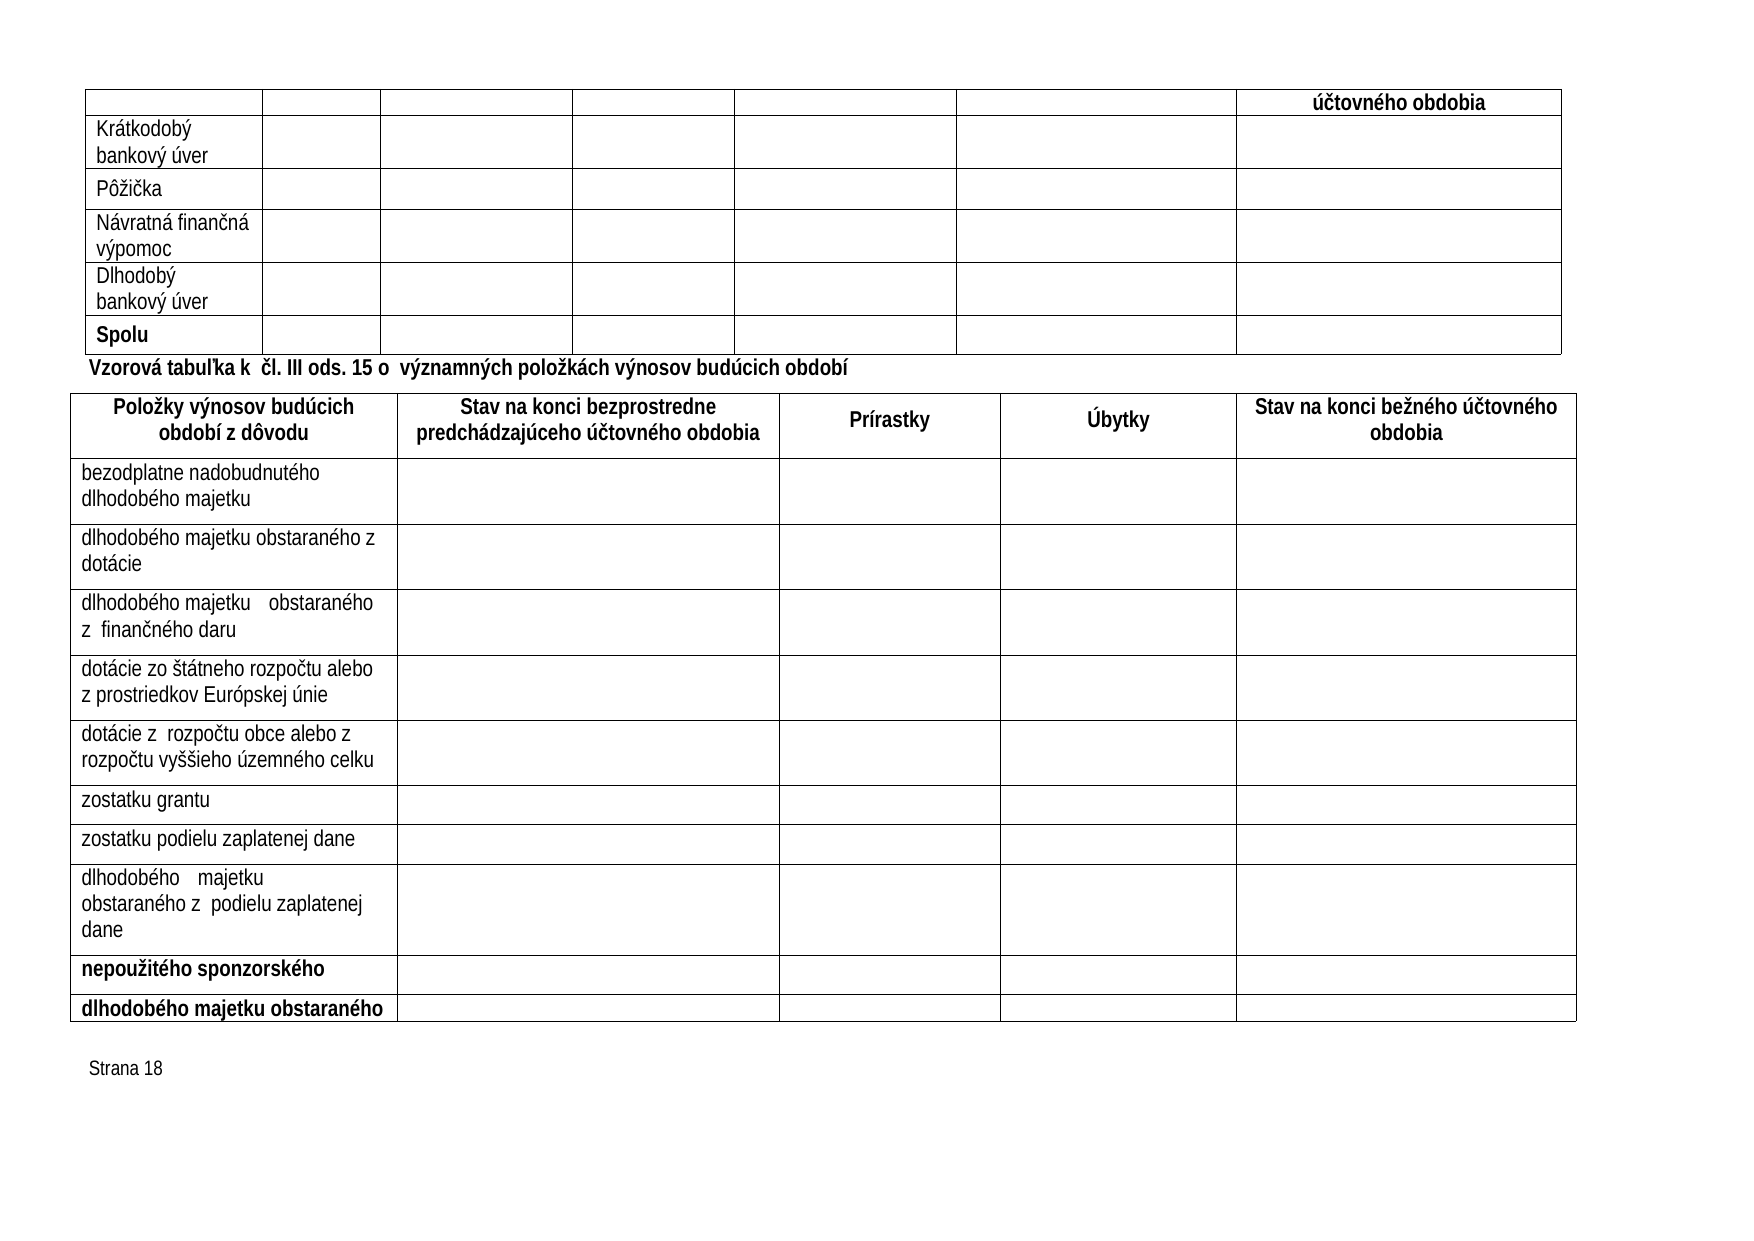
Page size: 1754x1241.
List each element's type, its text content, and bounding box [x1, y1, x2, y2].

table_cell [398, 656, 779, 720]
table_cell Dlhodobý bankový úver [86, 263, 262, 315]
table_cell [780, 865, 1000, 955]
table_header [735, 90, 956, 115]
table_cell [735, 210, 956, 262]
table_cell [1237, 786, 1576, 824]
table_cell dlhodobého majetku obstaraného z podielu zaplatenej dane [71, 865, 397, 955]
table_cell [573, 263, 734, 315]
table_cell [398, 956, 779, 994]
table_cell Spolu [86, 316, 262, 354]
table_header [86, 90, 262, 115]
table_cell [780, 721, 1000, 785]
table_cell [957, 316, 1236, 354]
table_cell [1237, 316, 1561, 354]
table_cell [735, 316, 956, 354]
table_cell [1237, 956, 1576, 994]
table_header [573, 90, 734, 115]
table_cell [1237, 525, 1576, 589]
table_header [263, 90, 380, 115]
table_cell [573, 316, 734, 354]
table_cell [1001, 459, 1236, 524]
table_cell [1001, 865, 1236, 955]
table_cell [780, 786, 1000, 824]
table_cell [381, 169, 572, 209]
table_cell [780, 525, 1000, 589]
table_cell [1237, 995, 1576, 1021]
table_cell [1237, 825, 1576, 863]
table_cell [573, 116, 734, 168]
table_cell [1237, 459, 1576, 524]
table_cell [1237, 263, 1561, 315]
table_cell [381, 210, 572, 262]
table_cell [780, 956, 1000, 994]
table_cell nepoužitého sponzorského [71, 956, 397, 994]
table_cell [381, 316, 572, 354]
table_cell [263, 210, 380, 262]
table_cell [398, 865, 779, 955]
table_cell [1001, 956, 1236, 994]
table_cell Návratná finančná výpomoc [86, 210, 262, 262]
table_cell Krátkodobý bankový úver [86, 116, 262, 168]
table_cell [573, 210, 734, 262]
table_cell [735, 116, 956, 168]
table_cell [398, 459, 779, 524]
table_header Úbytky [1001, 394, 1236, 458]
table_cell [398, 825, 779, 863]
table_cell [1001, 786, 1236, 824]
table_cell dotácie zo štátneho rozpočtu alebo z prostriedkov Európskej únie [71, 656, 397, 720]
table_cell dlhodobého majetku obstaraného z finančného daru [71, 590, 397, 654]
table_header účtovného obdobia [1237, 90, 1561, 115]
table_cell [1001, 721, 1236, 785]
table_cell [398, 590, 779, 654]
table_cell [573, 169, 734, 209]
table_cell [957, 116, 1236, 168]
table_cell [1237, 116, 1561, 168]
table_cell [263, 263, 380, 315]
table_cell dlhodobého majetku obstaraného [71, 995, 397, 1021]
table_cell [1001, 590, 1236, 654]
table_cell [1237, 656, 1576, 720]
table_cell [1237, 169, 1561, 209]
text Vzorová tabuľka k čl. III ods. 15 o významných položkách výnosov budúcich období [89, 354, 1665, 380]
table_header Stav na konci bezprostredne predchádzajúceho účtovného obdobia [398, 394, 779, 458]
table_cell [957, 263, 1236, 315]
table_cell [1001, 825, 1236, 863]
table_cell [780, 590, 1000, 654]
table_header Položky výnosov budúcich období z dôvodu [71, 394, 397, 458]
table_cell [957, 169, 1236, 209]
table_cell [957, 210, 1236, 262]
table_cell [735, 169, 956, 209]
table_cell dotácie z rozpočtu obce alebo z rozpočtu vyššieho územného celku [71, 721, 397, 785]
table_cell [398, 721, 779, 785]
table_cell Pôžička [86, 169, 262, 209]
table_cell [381, 116, 572, 168]
table_cell [780, 825, 1000, 863]
table_cell [398, 525, 779, 589]
table_header [381, 90, 572, 115]
table_cell zostatku grantu [71, 786, 397, 824]
table_header [957, 90, 1236, 115]
table_header Prírastky [780, 394, 1000, 458]
table_cell [780, 459, 1000, 524]
table_cell [1237, 210, 1561, 262]
table_cell [381, 263, 572, 315]
table_cell [1237, 721, 1576, 785]
table_cell dlhodobého majetku obstaraného z dotácie [71, 525, 397, 589]
table_cell [780, 995, 1000, 1021]
table_header Stav na konci bežného účtovného obdobia [1237, 394, 1576, 458]
table_cell zostatku podielu zaplatenej dane [71, 825, 397, 863]
table_cell [1001, 995, 1236, 1021]
table_cell [398, 786, 779, 824]
table_cell [398, 995, 779, 1021]
table_cell [1237, 590, 1576, 654]
table_cell [263, 116, 380, 168]
table_cell [1001, 656, 1236, 720]
table_cell [1237, 865, 1576, 955]
table_cell [735, 263, 956, 315]
table_cell bezodplatne nadobudnutého dlhodobého majetku [71, 459, 397, 524]
table_cell [263, 316, 380, 354]
table_cell [263, 169, 380, 209]
table_cell [1001, 525, 1236, 589]
table_cell [780, 656, 1000, 720]
